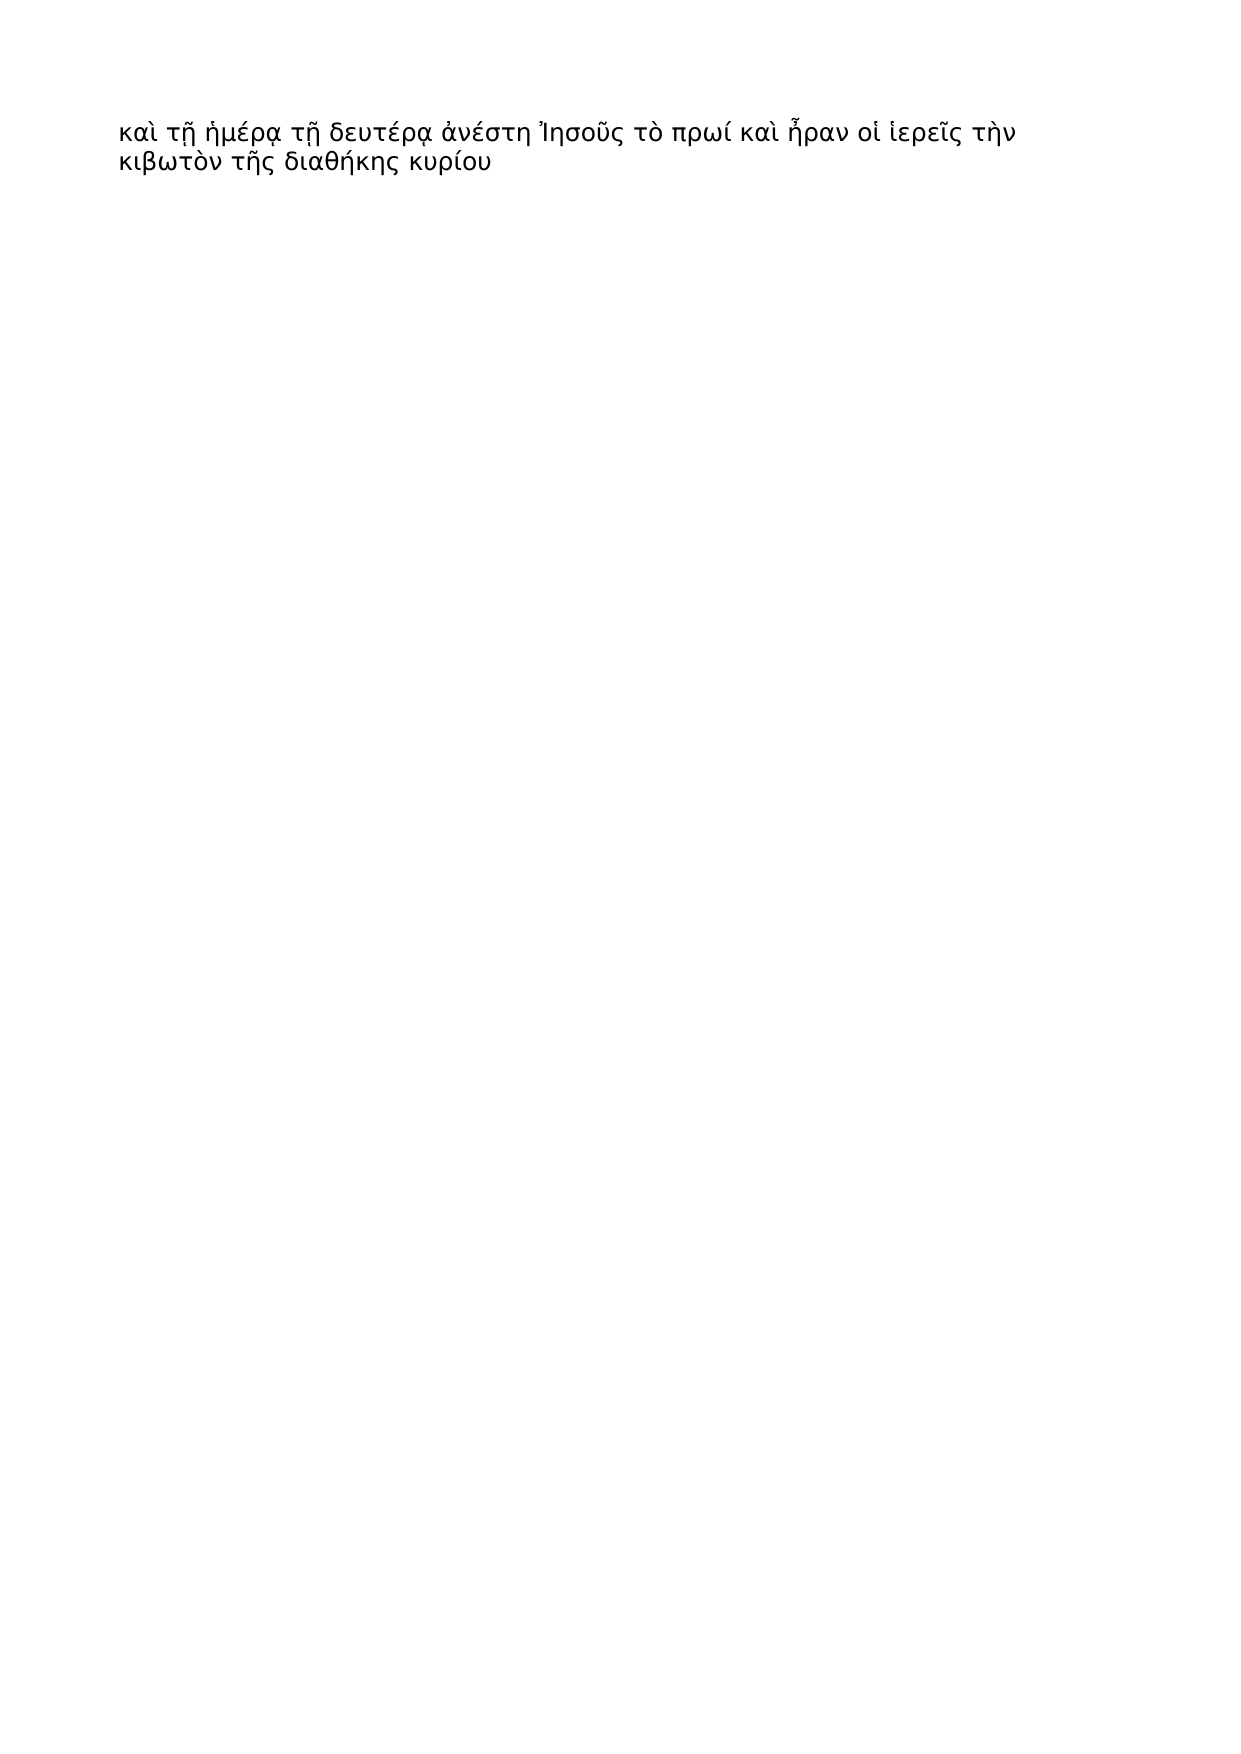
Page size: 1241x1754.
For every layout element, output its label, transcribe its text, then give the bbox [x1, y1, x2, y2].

text καὶ τῇ ἡμέρᾳ τῇ δευτέρᾳ ἀνέστη Ἰησοῦς τὸ πρωί καὶ ἦραν οἱ ἱερεῖς τὴν κιβωτὸν τῆς διαθήκης κυρίου [118, 118, 1122, 176]
